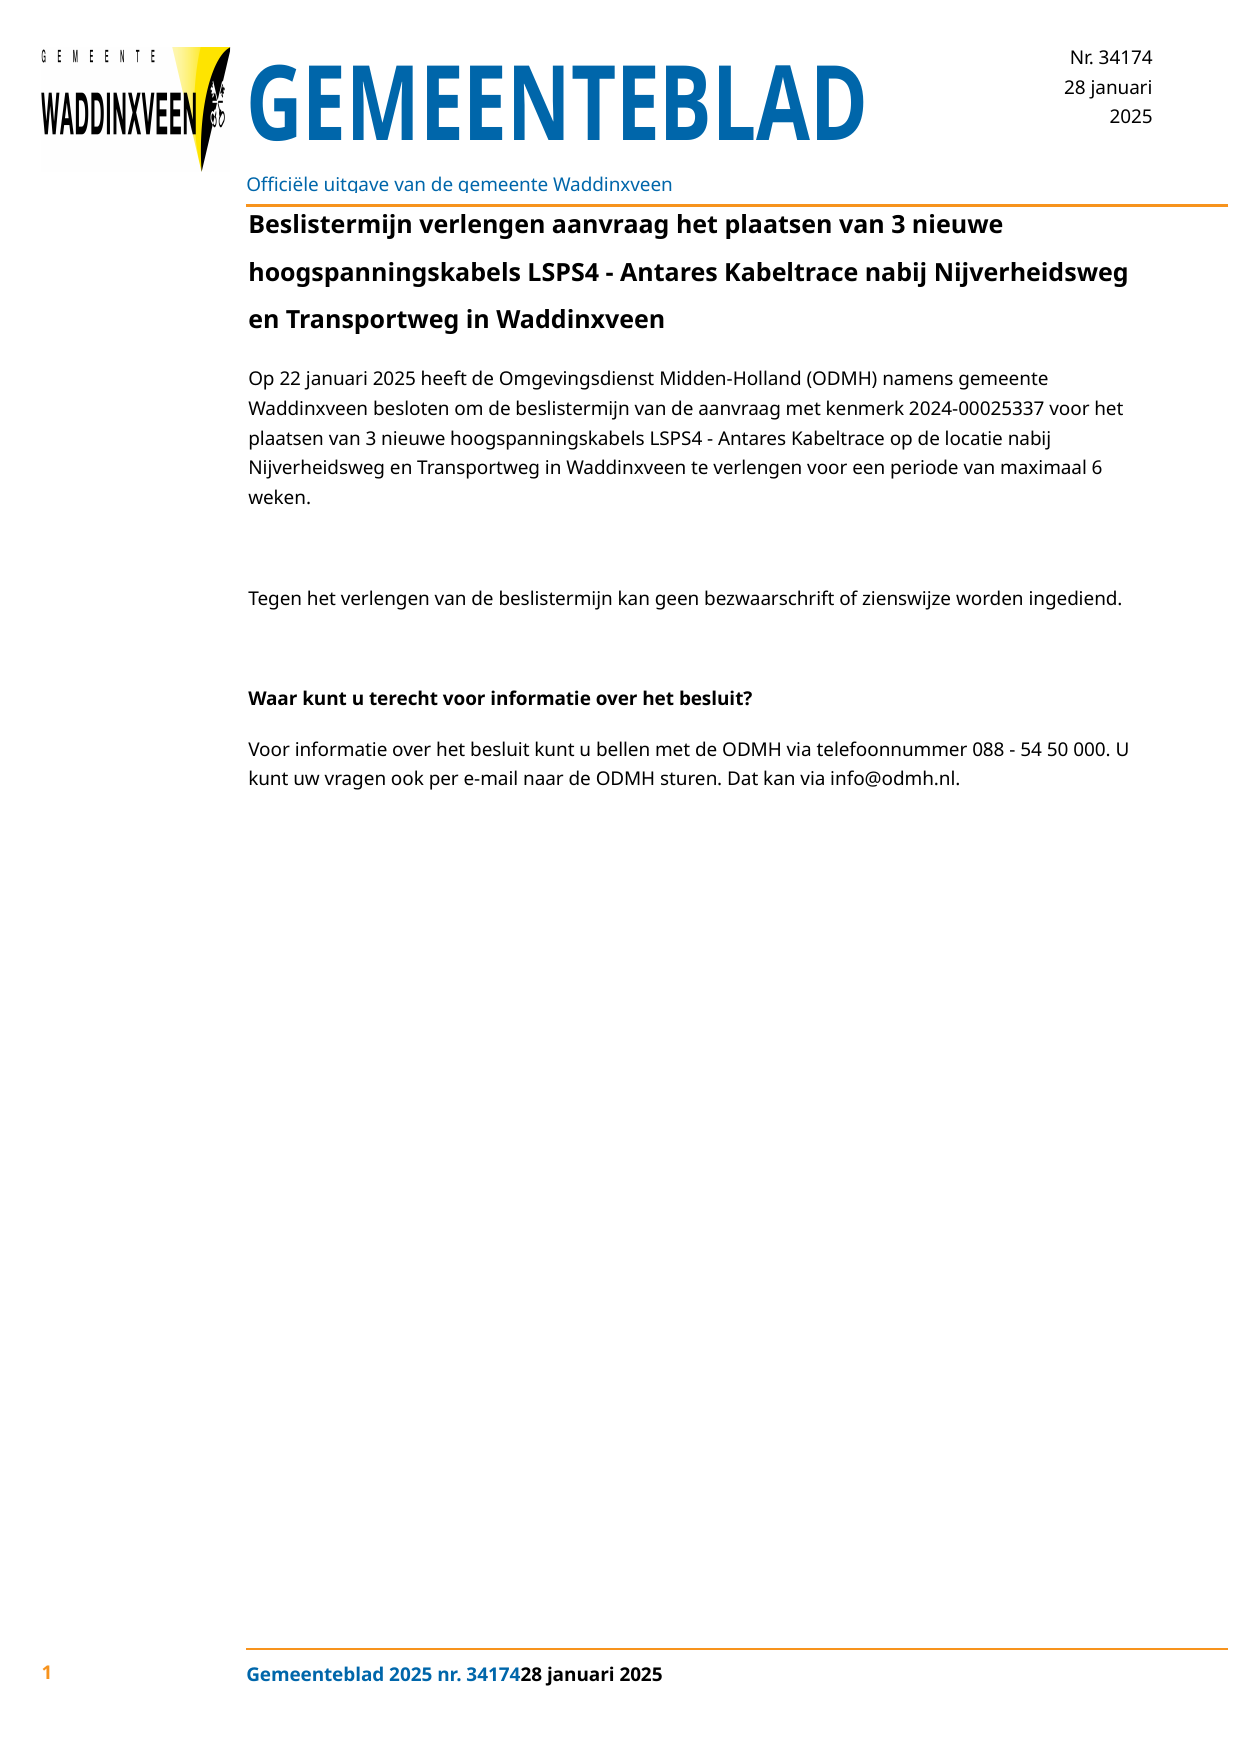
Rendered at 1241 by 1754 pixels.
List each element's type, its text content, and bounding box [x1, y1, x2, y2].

text Voor informatie over het besluit kunt u bellen met de ODMH via telefoonnummer 088 - 54 50 000. U kunt uw vragen ook per e-mail naar de ODMH sturen. Dat kan via info@odmh.nl. [248, 736, 1152, 791]
text Waar kunt u terecht voor informatie over het besluit? [248, 686, 1152, 711]
picture [41, 47, 231, 172]
text Beslistermijn verlengen aanvraag het plaatsen van 3 nieuwe hoogspanningskabels LSPS4 - Antares Kabeltrace nabij Nijverheidsweg en Transportweg in Waddinxveen [248, 207, 1152, 336]
text Tegen het verlengen van de beslistermijn kan geen bezwaarschrift of zienswijze worden ingediend. [248, 585, 1152, 610]
text Op 22 januari 2025 heeft de Omgevingsdienst Midden-Holland (ODMH) namens gemeente Waddinxveen besloten om de beslistermijn van de aanvraag met kenmerk 2024-00025337 voor het plaatsen van 3 nieuwe hoogspanningskabels LSPS4 - Antares Kabeltrace op de locatie nabij Nijverheidsweg en Transportweg in Waddinxveen te verlengen voor een periode van maximaal 6 weken. [248, 366, 1152, 509]
